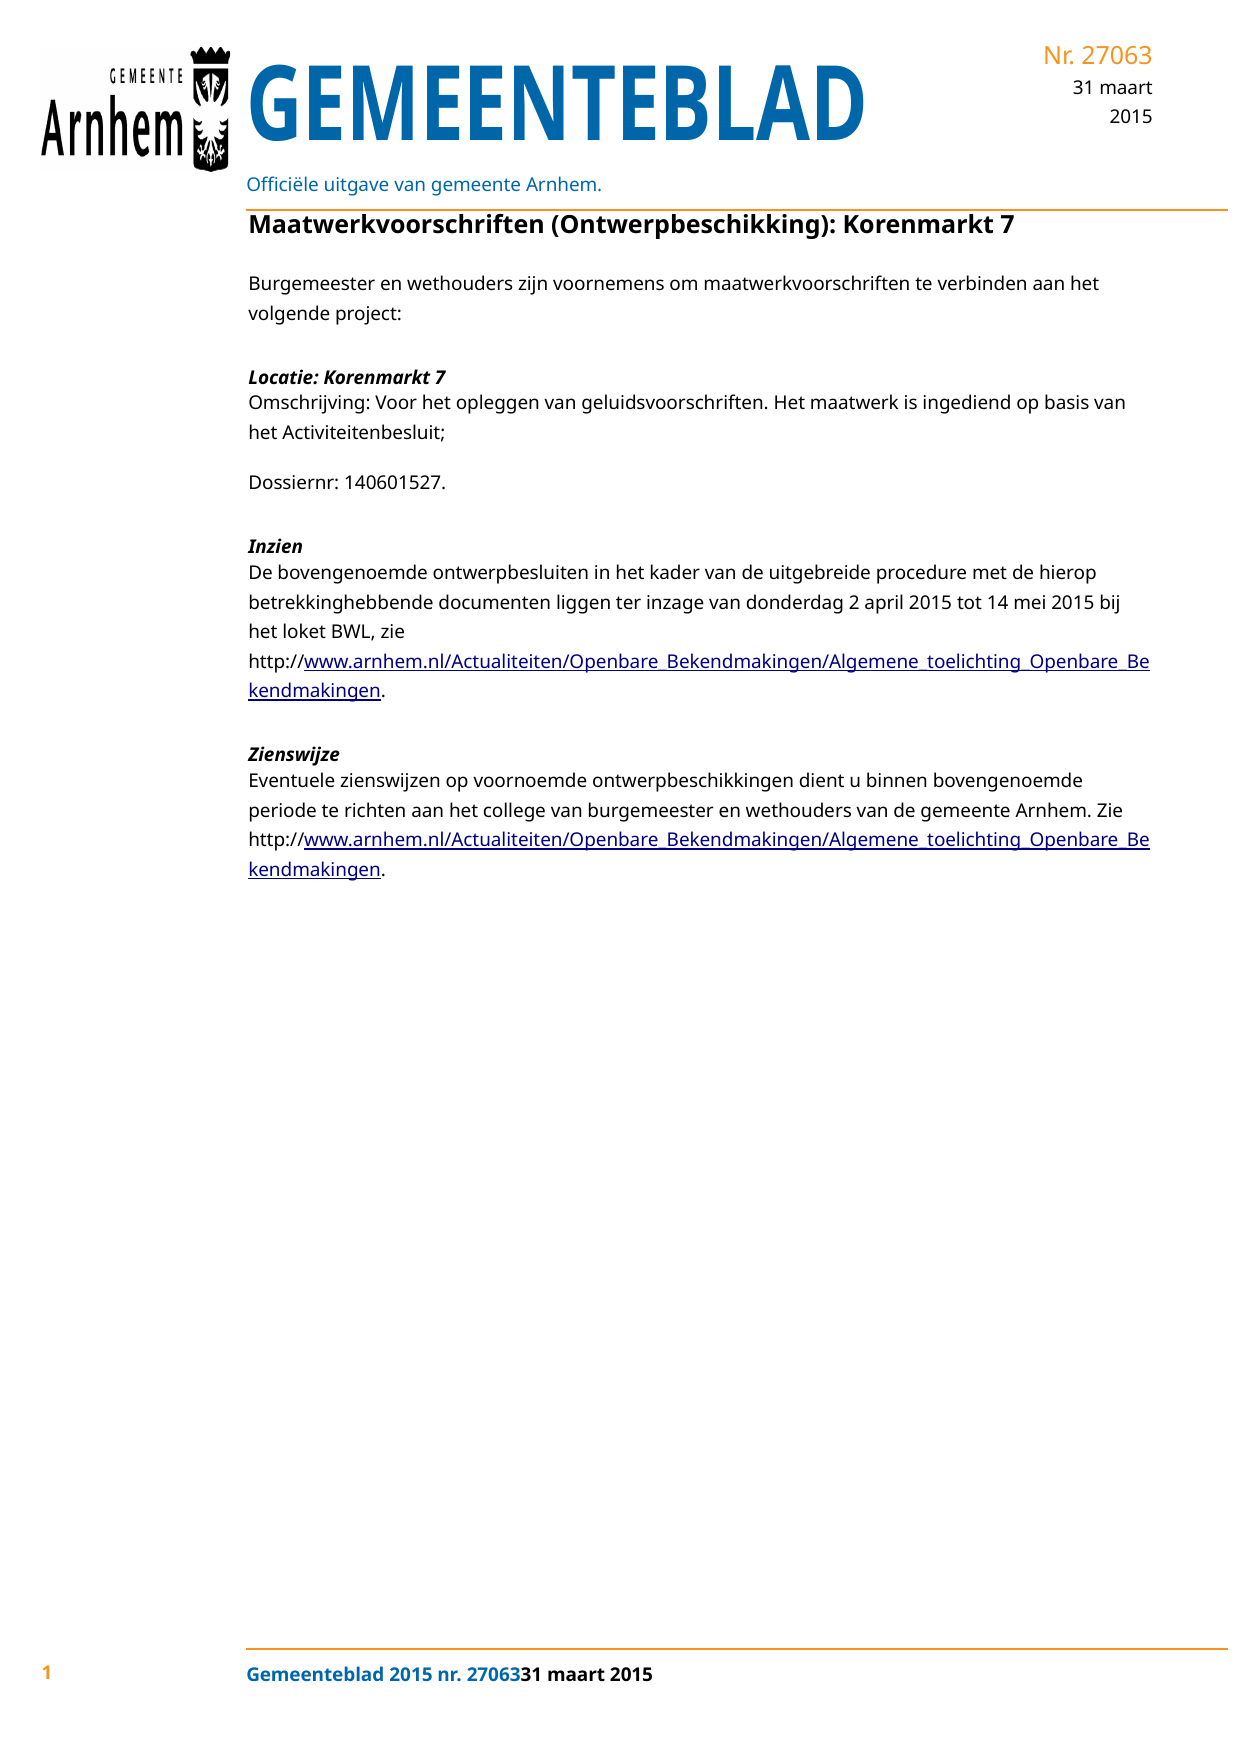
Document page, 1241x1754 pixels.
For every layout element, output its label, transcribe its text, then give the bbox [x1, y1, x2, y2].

text Zienswijze [248, 742, 1152, 767]
text De bovengenoemde ontwerpbesluiten in het kader van de uitgebreide procedure met de hierop betrekkinghebbende documenten liggen ter inzage van donderdag 2 april 2015 tot 14 mei 2015 bij het loket BWL, zie http://www.arnhem.nl/Actualiteiten/Openbare_Bekendmakingen/Algemene_toelichting_Openbare_Bekendmakingen. [248, 559, 1152, 703]
text Locatie: Korenmarkt 7 [248, 364, 1152, 389]
picture [41, 47, 231, 172]
text Maatwerkvoorschriften (Ontwerpbeschikking): Korenmarkt 7 [248, 211, 1152, 241]
text Inzien [248, 533, 1152, 559]
text Dossiernr: 140601527. [248, 469, 1152, 495]
text Eventuele zienswijzen op voornoemde ontwerpbeschikkingen dient u binnen bovengenoemde periode te richten aan het college van burgemeester en wethouders van de gemeente Arnhem. Zie http://www.arnhem.nl/Actualiteiten/Openbare_Bekendmakingen/Algemene_toelichting_Openbare_Bekendmakingen. [248, 767, 1152, 882]
text Omschrijving: Voor het opleggen van geluidsvoorschriften. Het maatwerk is ingediend op basis van het Activiteitenbesluit; [248, 389, 1152, 445]
text Burgemeester en wethouders zijn voornemens om maatwerkvoorschriften te verbinden aan het volgende project: [248, 270, 1152, 326]
